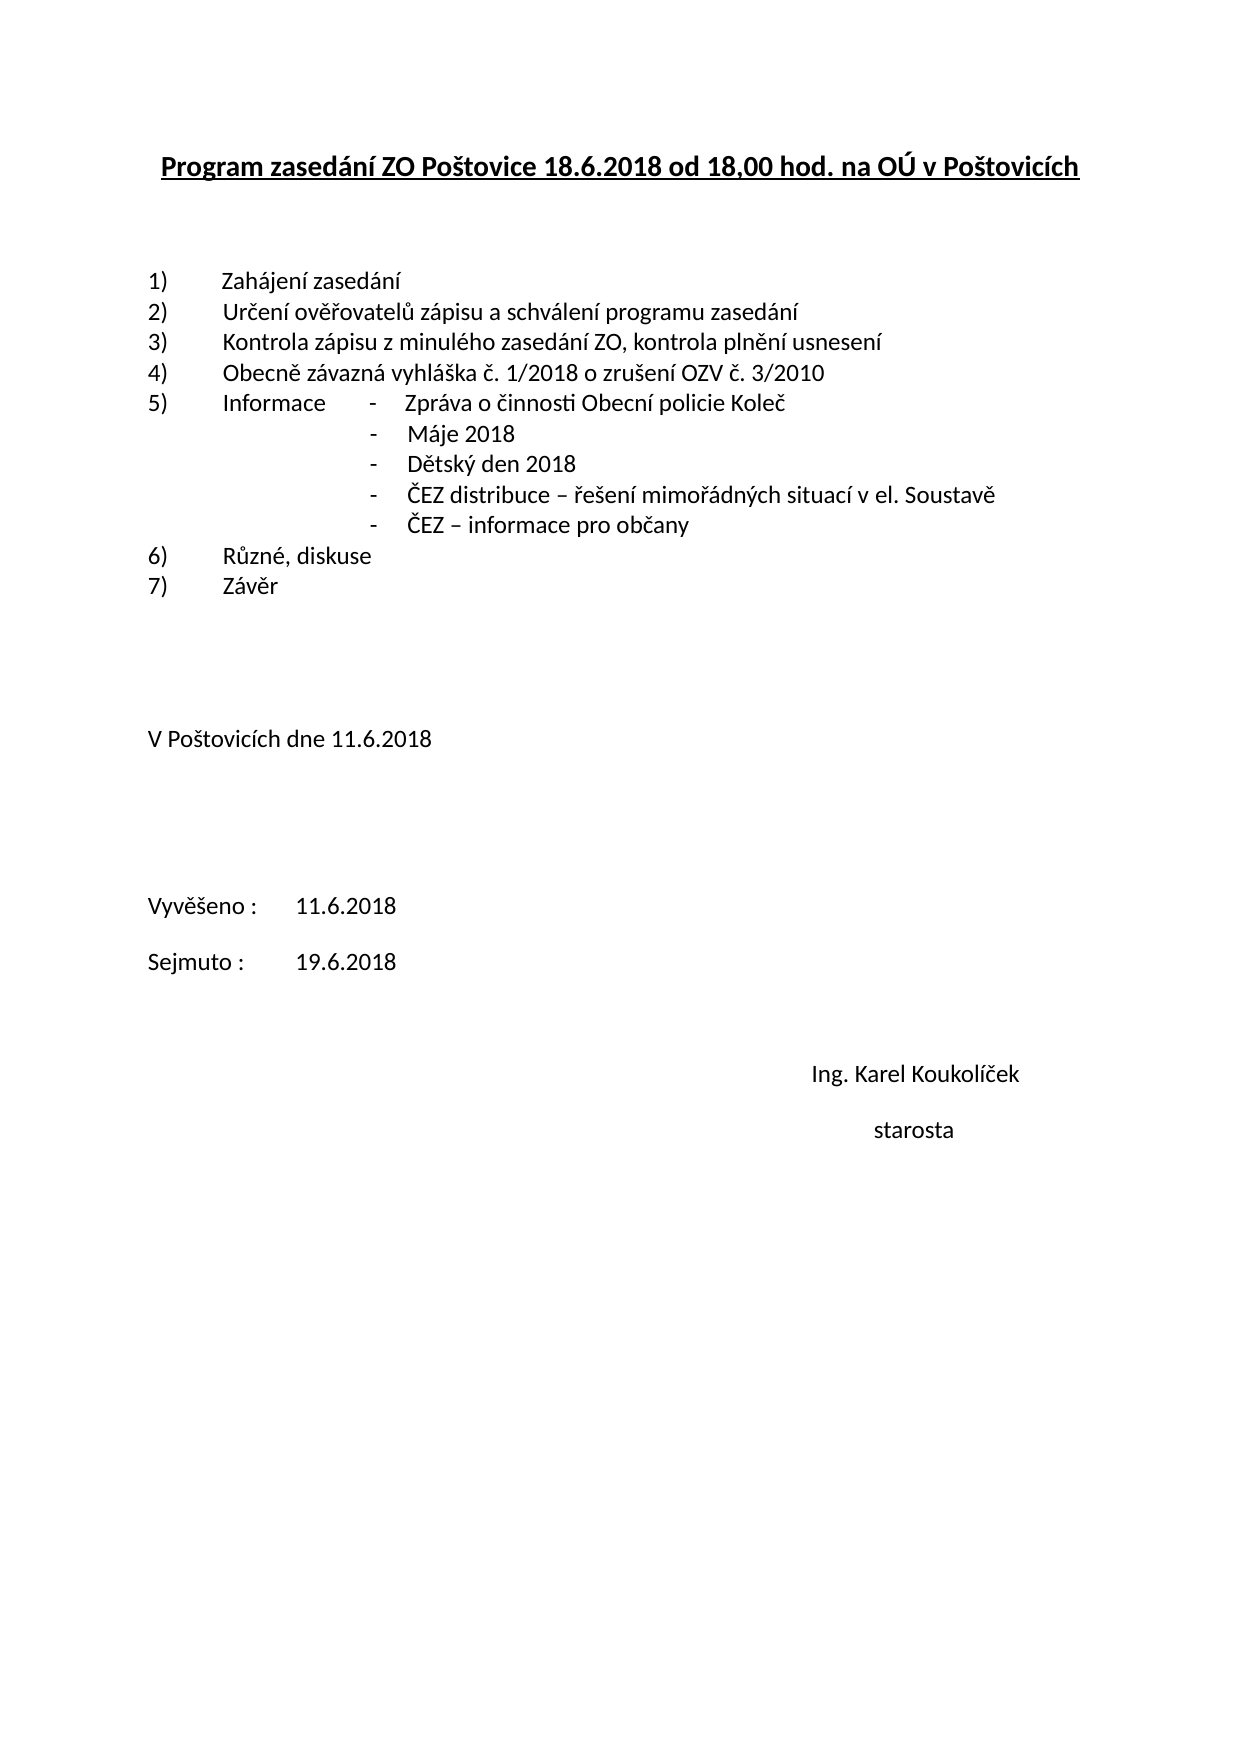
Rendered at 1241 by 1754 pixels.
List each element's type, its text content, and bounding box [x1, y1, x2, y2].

list Obecně závazná vyhláška č. 1/2018 o zrušení OZV č. 3/2010 [148, 357, 1093, 387]
text Vyvěšeno : 11.6.2018 [148, 891, 1093, 921]
text Program zasedání ZO Poštovice 18.6.2018 od 18,00 hod. na OÚ v Poštovicích [148, 148, 1093, 183]
text Ing. Karel Koukolíček [148, 1058, 1093, 1088]
list Určení ověřovatelů zápisu a schválení programu zasedání [148, 296, 1093, 326]
list Zahájení zasedání [148, 265, 1093, 296]
text starosta [148, 1114, 1093, 1144]
list Dětský den 2018 [369, 448, 1093, 479]
text Sejmuto : 19.6.2018 [148, 946, 1093, 977]
list Máje 2018 [369, 418, 1093, 448]
list Závěr [148, 570, 1093, 601]
list Různé, diskuse [148, 540, 1093, 570]
list Informace - Zpráva o činnosti Obecní policie Koleč [148, 387, 1093, 418]
list ČEZ distribuce – řešení mimořádných situací v el. Soustavě [369, 479, 1093, 509]
list ČEZ – informace pro občany [369, 509, 1093, 540]
text V Poštovicích dne 11.6.2018 [148, 723, 1093, 753]
list Kontrola zápisu z minulého zasedání ZO, kontrola plnění usnesení [148, 326, 1093, 357]
